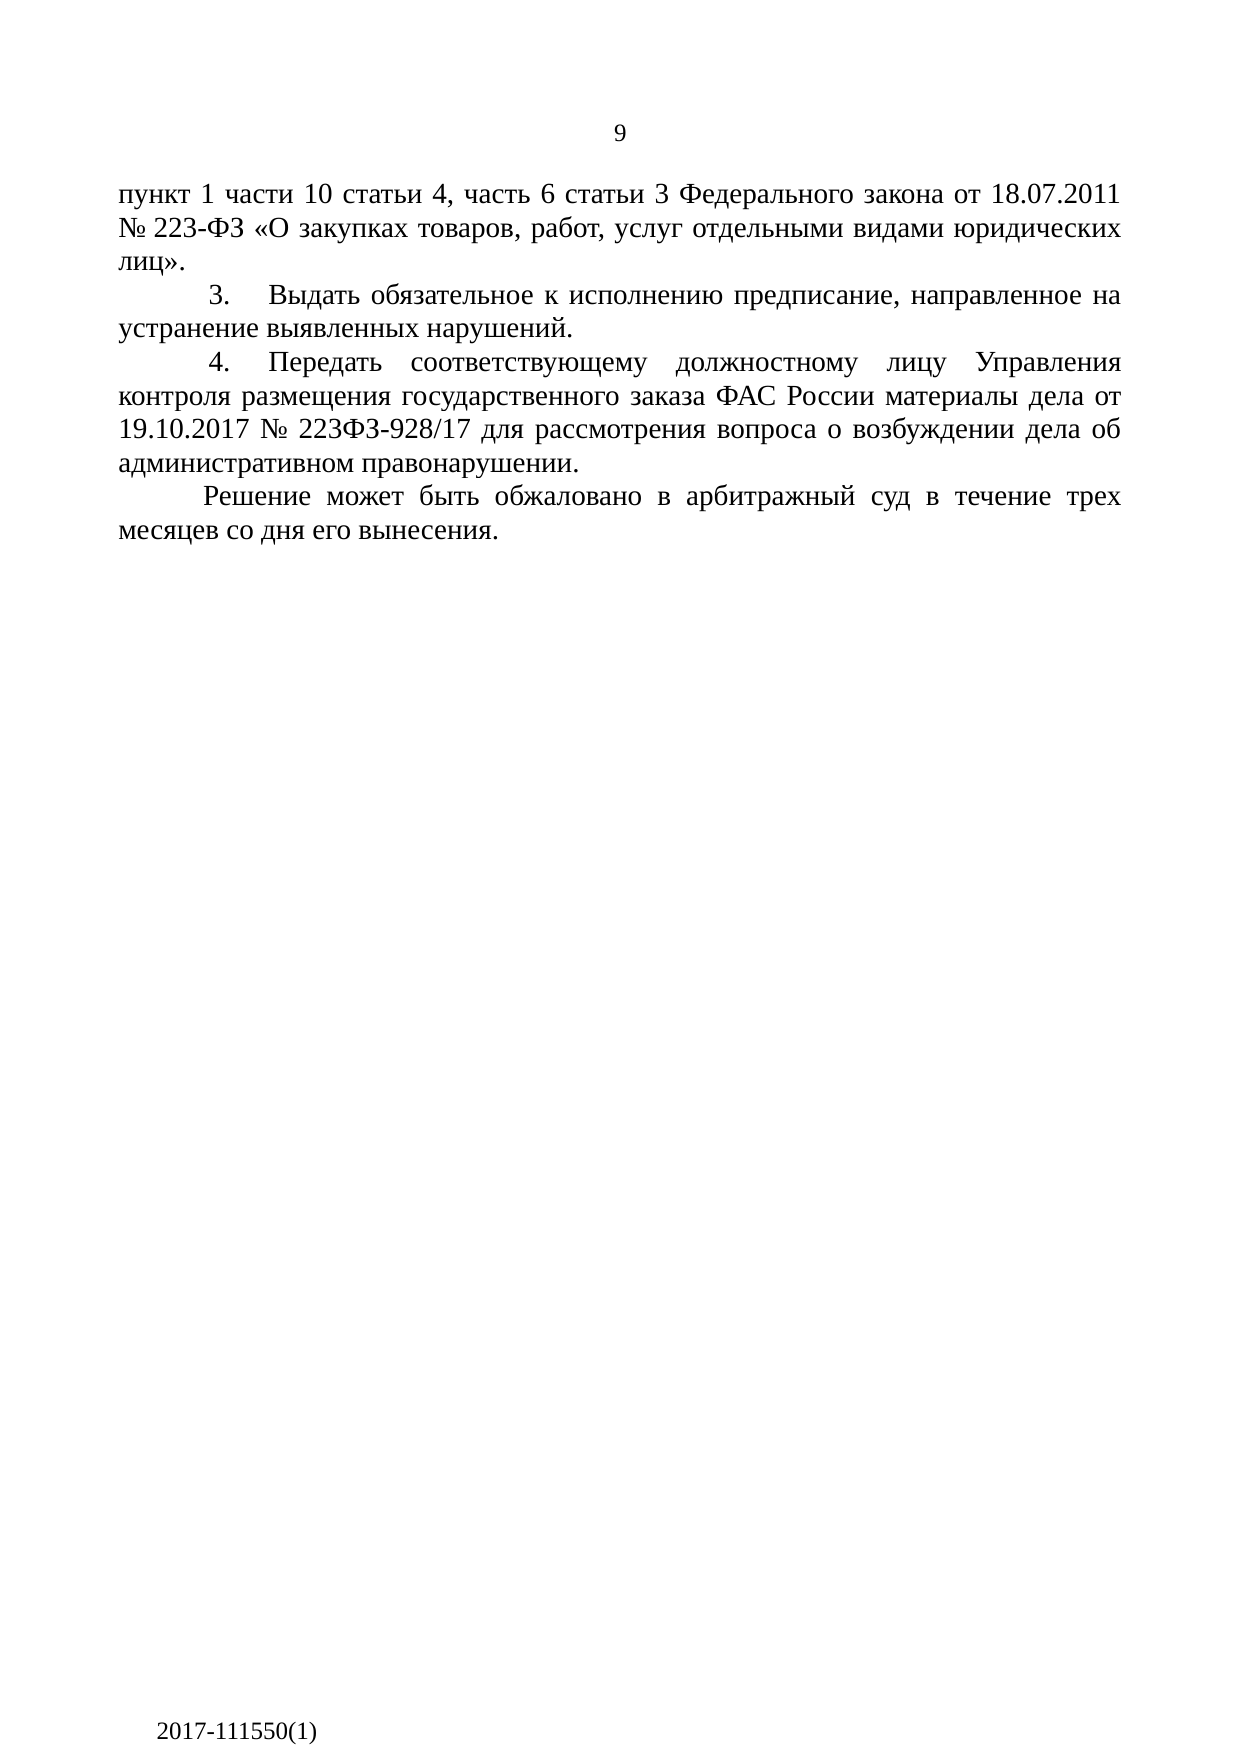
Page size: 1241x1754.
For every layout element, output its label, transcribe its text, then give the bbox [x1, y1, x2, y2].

list Передать соответствующему должностному лицу Управления контроля размещения государственного заказа ФАС России материалы дела от 19.10.2017 № 223ФЗ-928/17 для рассмотрения вопроса о возбуждении дела об административном правонарушении. [118, 344, 1122, 478]
list пункт 1 части 10 статьи 4, часть 6 статьи 3 Федерального закона от 18.07.2011 № 223-ФЗ «О закупках товаров, работ, услуг отдельными видами юридических лиц». [118, 176, 1122, 277]
text Решение может быть обжаловано в арбитражный суд в течение трех месяцев со дня его вынесения. [118, 478, 1122, 545]
list Выдать обязательное к исполнению предписание, направленное на устранение выявленных нарушений. [118, 277, 1122, 344]
